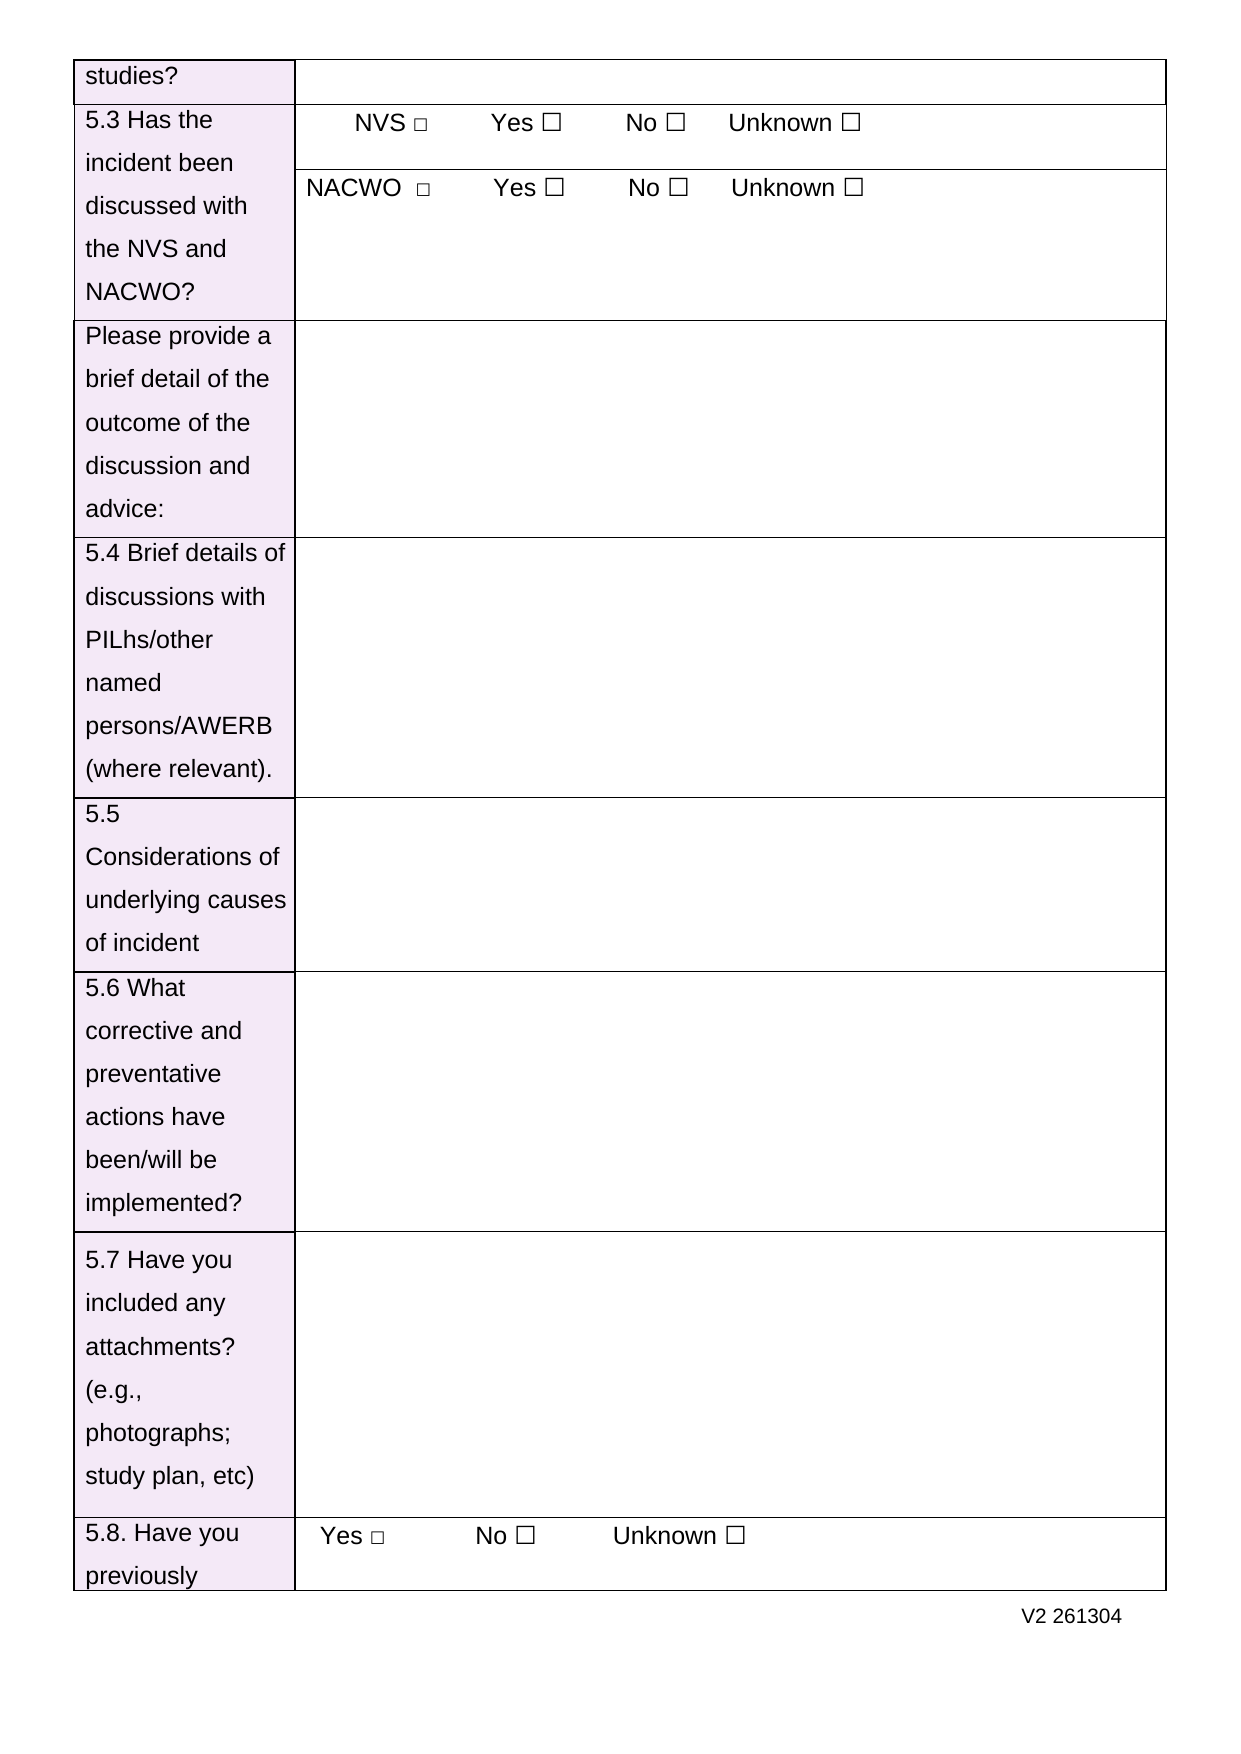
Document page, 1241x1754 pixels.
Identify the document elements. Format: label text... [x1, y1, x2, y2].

table_cell [296, 321, 1165, 537]
table_cell studies? [75, 61, 294, 104]
table_cell 5.7 Have you included any attachments? (e.g., photographs; study plan, etc) [75, 1233, 294, 1516]
table_cell Please provide a brief detail of the outcome of the discussion and advice: [75, 321, 294, 537]
table_cell [296, 972, 1165, 1231]
table_cell 5.5 Considerations of underlying causes of incident [75, 799, 294, 971]
table_cell 5.8. Have you previously [75, 1518, 294, 1590]
table_cell NACWO ☐ Yes ☐ No ☐ Unknown ☐ [296, 170, 1166, 320]
table_cell 5.4 Brief details of discussions with PILhs/other named persons/AWERB (where relevant). [75, 538, 294, 797]
table_cell [296, 538, 1165, 797]
table_cell [296, 1232, 1165, 1516]
table_cell [296, 798, 1165, 971]
table_cell Yes ☐ No ☐ Unknown ☐ [296, 1518, 1165, 1590]
table_cell 5.6 What corrective and preventative actions have been/will be implemented? [75, 973, 294, 1231]
table_cell [296, 60, 1165, 104]
table_cell 5.3 Has the incident been discussed with the NVS and NACWO? [75, 105, 294, 320]
table_cell NVS ☐ Yes ☐ No ☐ Unknown ☐ [296, 105, 1166, 168]
